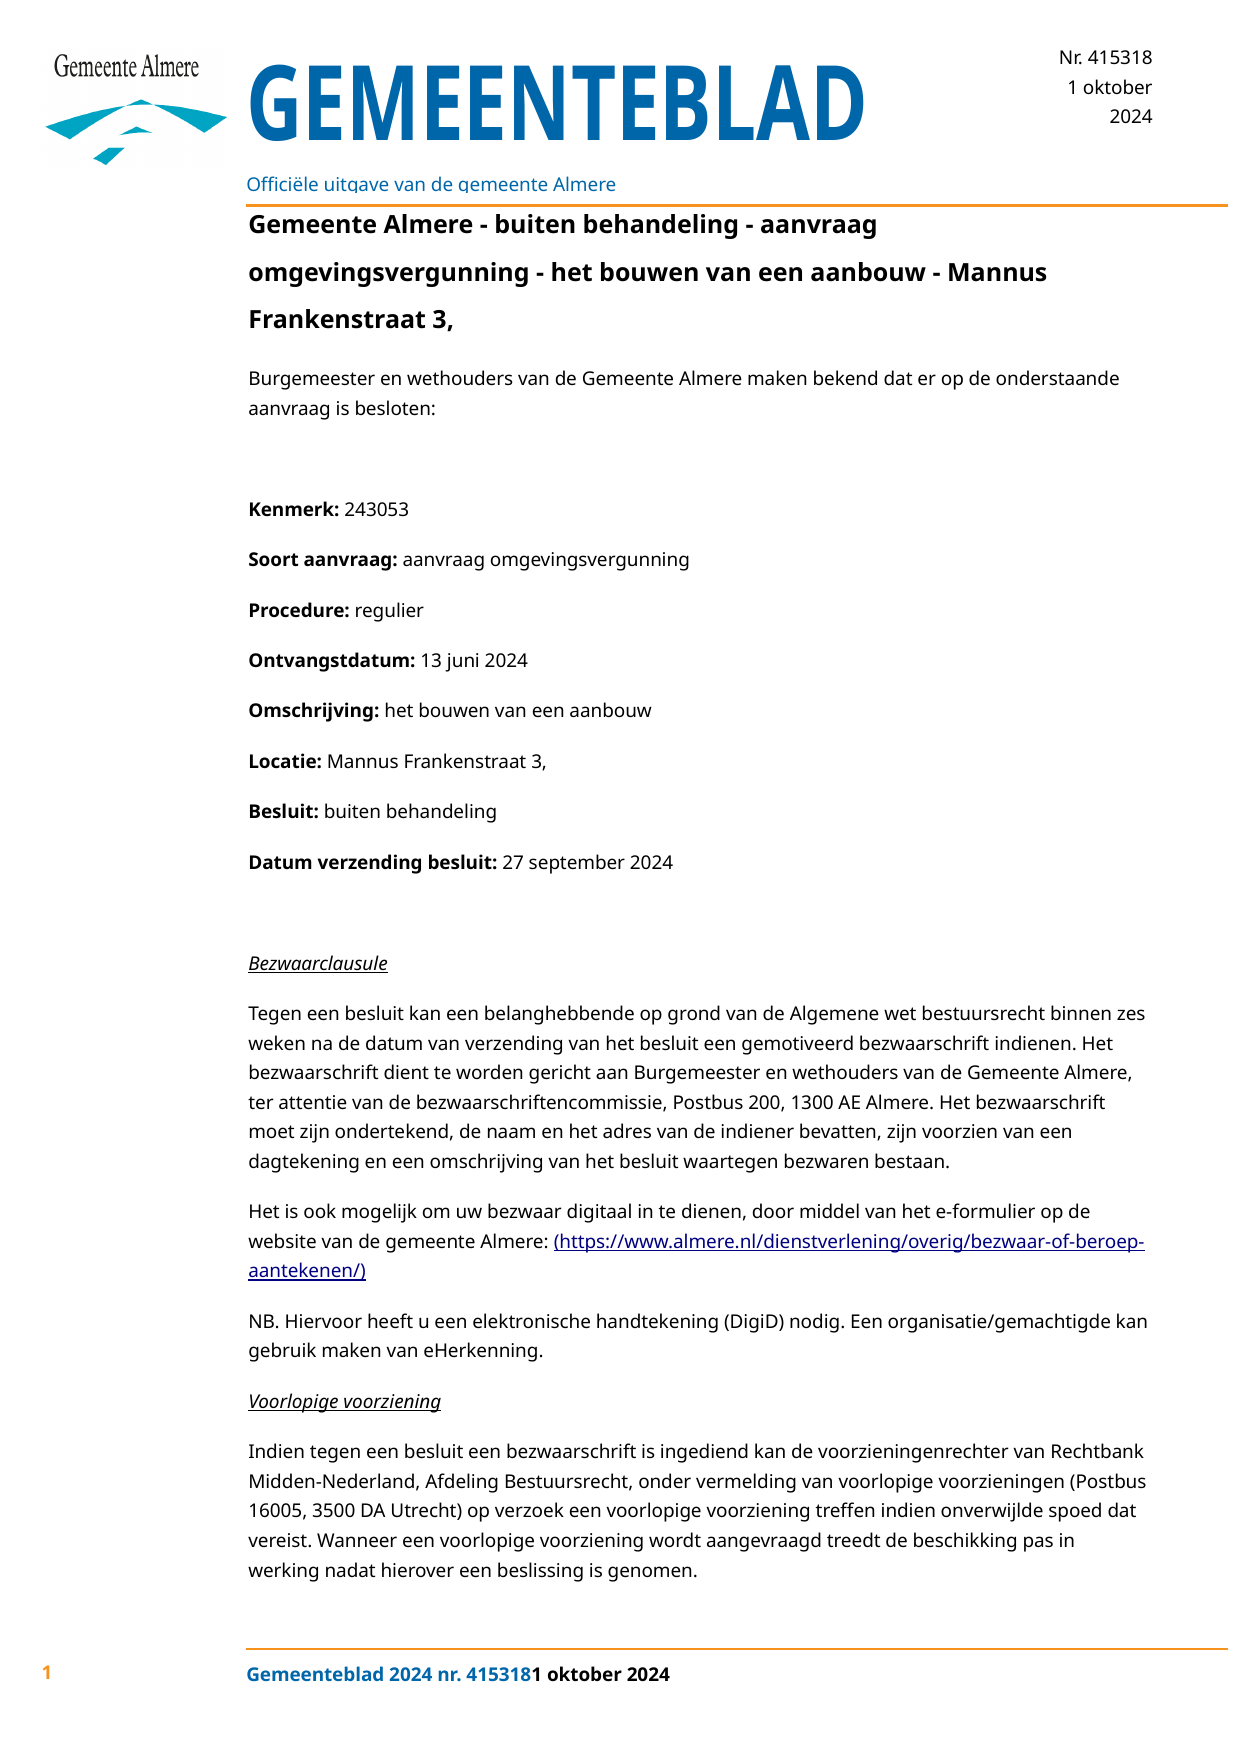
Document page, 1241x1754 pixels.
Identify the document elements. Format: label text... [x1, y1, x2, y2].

text Kenmerk: 243053 [248, 496, 1152, 522]
picture [41, 47, 231, 172]
text Voorlopige voorziening [248, 1388, 1152, 1414]
text Gemeente Almere - buiten behandeling - aanvraag omgevingsvergunning - het bouwen van een aanbouw - Mannus Frankenstraat 3, [248, 207, 1152, 336]
text Locatie: Mannus Frankenstraat 3, [248, 748, 1152, 774]
text Ontvangstdatum: 13 juni 2024 [248, 647, 1152, 673]
text Burgemeester en wethouders van de Gemeente Almere maken bekend dat er op de onderstaande aanvraag is besloten: [248, 366, 1152, 421]
text Besluit: buiten behandeling [248, 798, 1152, 824]
text Het is ook mogelijk om uw bezwaar digitaal in te dienen, door middel van het e-formulier op de website van de gemeente Almere: (https://www.almere.nl/dienstverlening/overig/bezwaar-of-beroep-aantekenen/) [248, 1198, 1152, 1283]
text Soort aanvraag: aanvraag omgevingsvergunning [248, 546, 1152, 572]
text NB. Hiervoor heeft u een elektronische handtekening (DigiD) nodig. Een organisatie/gemachtigde kan gebruik maken van eHerkenning. [248, 1308, 1152, 1363]
text Omschrijving: het bouwen van een aanbouw [248, 698, 1152, 723]
text Tegen een besluit kan een belanghebbende op grond van de Algemene wet bestuursrecht binnen zes weken na de datum van verzending van het besluit een gemotiveerd bezwaarschrift indienen. Het bezwaarschrift dient te worden gericht aan Burgemeester en wethouders van de Gemeente Almere, ter attentie van de bezwaarschriftencommissie, Postbus 200, 1300 AE Almere. Het bezwaarschrift moet zijn ondertekend, de naam en het adres van de indiener bevatten, zijn voorzien van een dagtekening en een omschrijving van het besluit waartegen bezwaren bestaan. [248, 1000, 1152, 1174]
text Indien tegen een besluit een bezwaarschrift is ingediend kan de voorzieningenrechter van Rechtbank Midden-Nederland, Afdeling Bestuursrecht, onder vermelding van voorlopige voorzieningen (Postbus 16005, 3500 DA Utrecht) op verzoek een voorlopige voorziening treffen indien onverwijlde spoed dat vereist. Wanneer een voorlopige voorziening wordt aangevraagd treedt de beschikking pas in werking nadat hierover een beslissing is genomen. [248, 1438, 1152, 1582]
text Bezwaarclausule [248, 950, 1152, 975]
text Procedure: regulier [248, 597, 1152, 622]
text Datum verzending besluit: 27 september 2024 [248, 849, 1152, 874]
